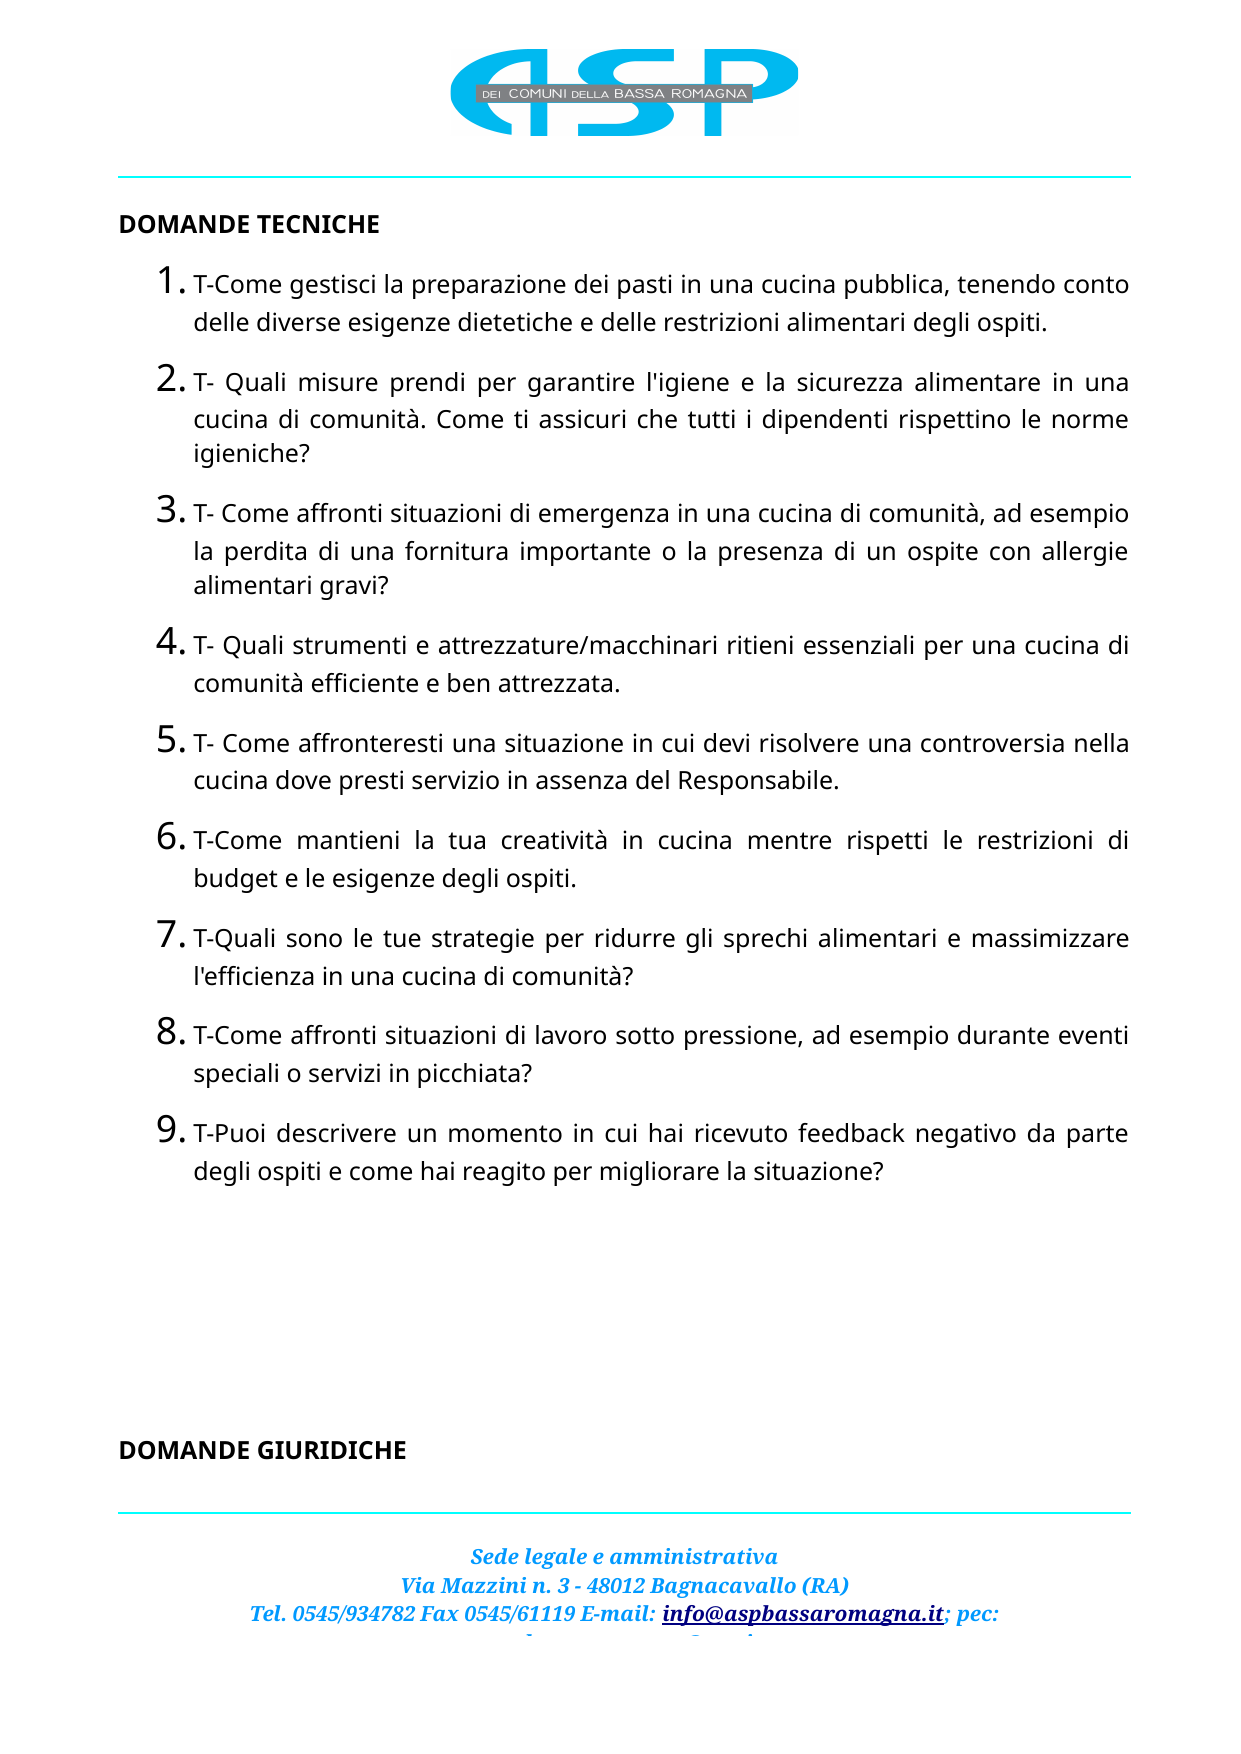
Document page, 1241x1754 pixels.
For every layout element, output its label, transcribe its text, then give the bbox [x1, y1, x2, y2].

text DOMANDE TECNICHE [118, 207, 1131, 241]
list T- Quali misure prendi per garantire l'igiene e la sicurezza alimentare in una cucina di comunità. Come ti assicuri che tutti i dipendenti rispettino le norme igieniche? [156, 351, 1131, 470]
list T-Come mantieni la tua creatività in cucina mentre rispetti le restrizioni di budget e le esigenze degli ospiti. [156, 809, 1131, 894]
list T- Come affronteresti una situazione in cui devi risolvere una controversia nella cucina dove presti servizio in assenza del Responsabile. [156, 712, 1131, 797]
text DOMANDE GIURIDICHE [118, 1433, 1131, 1467]
list T-Quali sono le tue strategie per ridurre gli sprechi alimentari e massimizzare l'efficienza in una cucina di comunità? [156, 907, 1131, 992]
list T- Come affronti situazioni di emergenza in una cucina di comunità, ad esempio la perdita di una fornitura importante o la presenza di un ospite con allergie alimentari gravi? [156, 483, 1131, 602]
list T-Puoi descrivere un momento in cui hai ricevuto feedback negativo da parte degli ospiti e come hai reagito per migliorare la situazione? [156, 1102, 1131, 1187]
list T-Come gestisci la preparazione dei pasti in una cucina pubblica, tenendo conto delle diverse esigenze dietetiche e delle restrizioni alimentari degli ospiti. [156, 253, 1131, 338]
list T-Come affronti situazioni di lavoro sotto pressione, ad esempio durante eventi speciali o servizi in picchiata? [156, 1005, 1131, 1090]
list T- Quali strumenti e attrezzature/macchinari ritieni essenziali per una cucina di comunità efficiente e ben attrezzata. [156, 614, 1131, 699]
